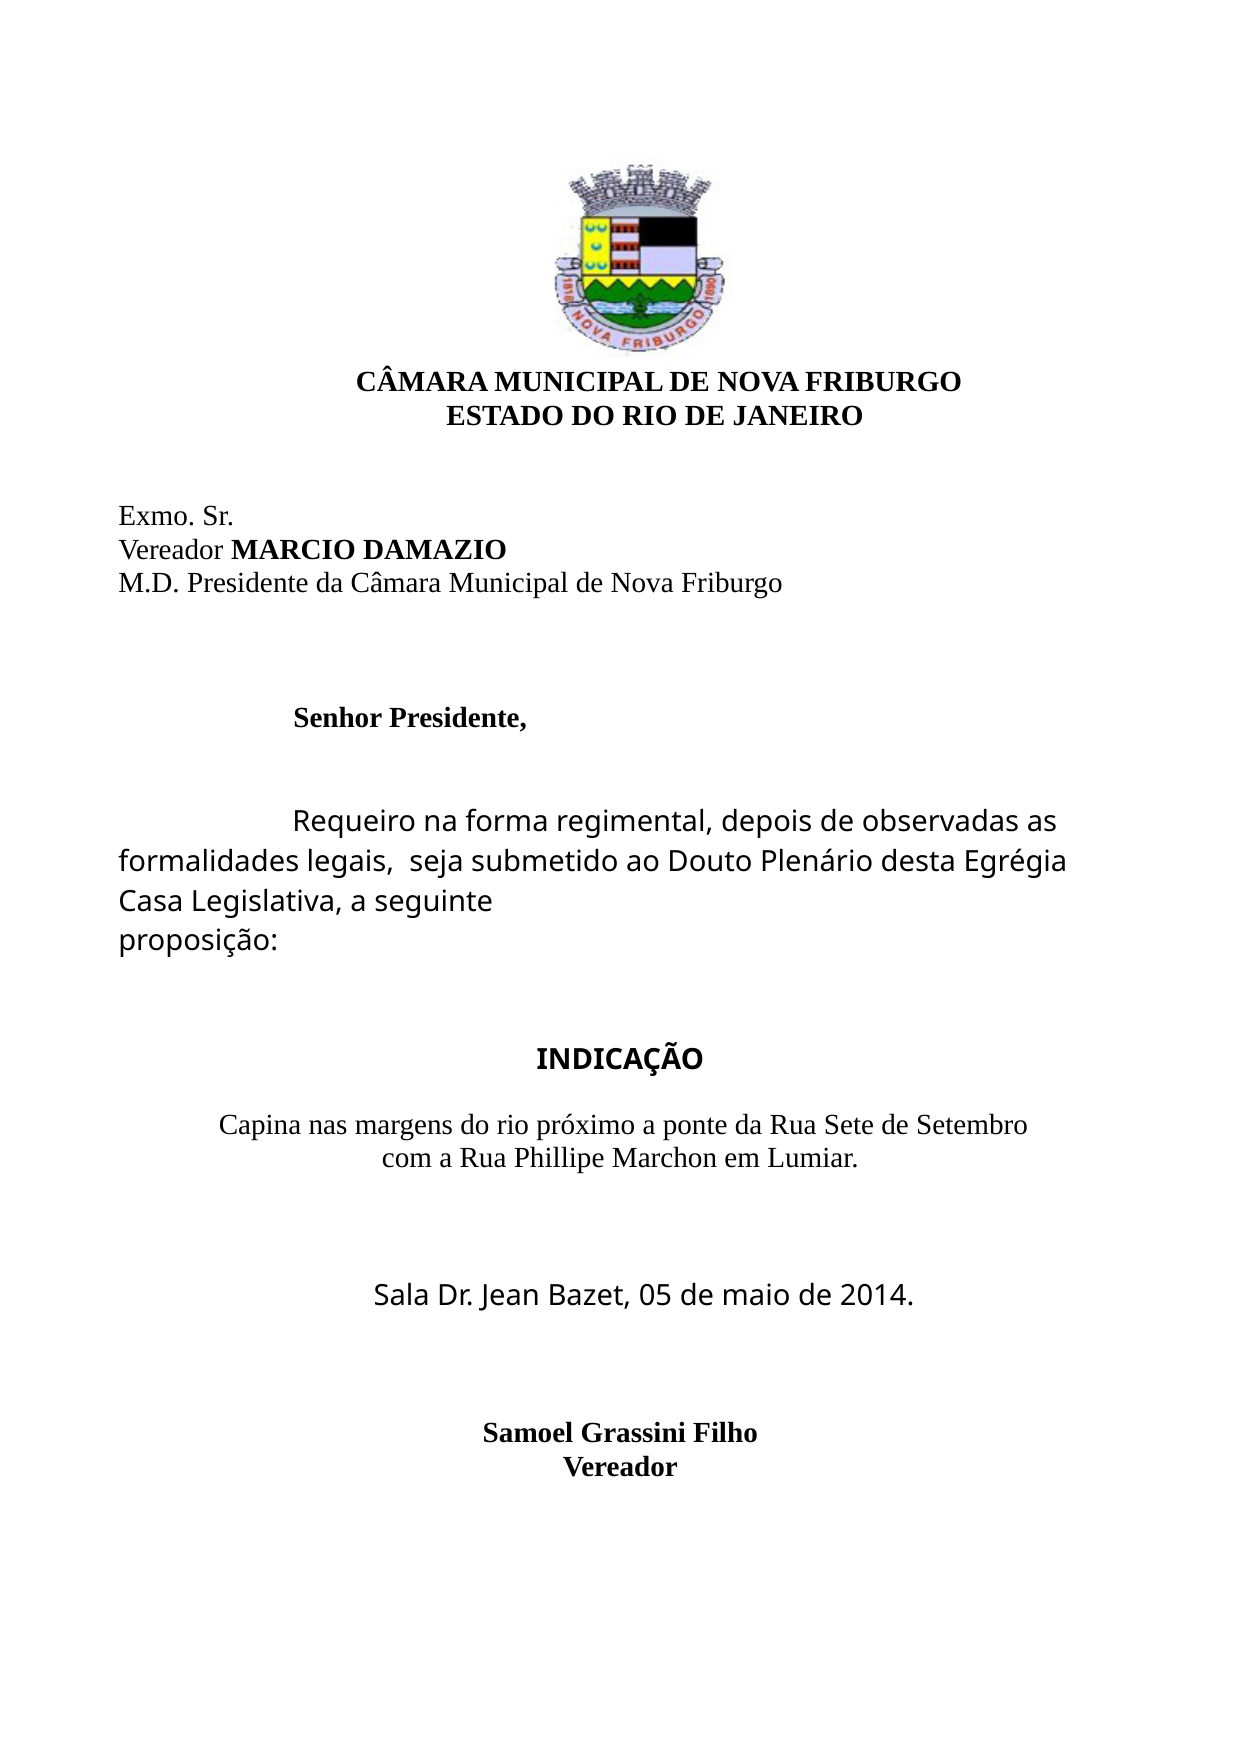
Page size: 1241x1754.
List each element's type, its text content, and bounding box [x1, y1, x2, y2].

text Exmo. Sr. [118, 498, 1122, 532]
text CÂMARA MUNICIPAL DE NOVA FRIBURGO [118, 118, 1122, 398]
text Vereador [118, 1449, 1122, 1483]
text Requeiro na forma regimental, depois de observadas as formalidades legais, seja submetido ao Douto Plenário desta Egrégia Casa Legislativa, a seguinte [118, 800, 1122, 919]
text Senhor Presidente, [118, 700, 1122, 733]
text M.D. Presidente da Câmara Municipal de Nova Friburgo [118, 566, 1122, 599]
text INDICAÇÃO [118, 1038, 1122, 1078]
text com a Rua Phillipe Marchon em Lumiar. [118, 1141, 1122, 1174]
text Capina nas margens do rio próximo a ponte da Rua Sete de Setembro [118, 1107, 1122, 1141]
text Sala Dr. Jean Bazet, 05 de maio de 2014. [118, 1275, 1122, 1314]
text Vereador MARCIO DAMAZIO [118, 532, 1122, 566]
text ESTADO DO RIO DE JANEIRO [118, 398, 1122, 431]
text proposição: [118, 919, 1122, 959]
text Samoel Grassini Filho [118, 1416, 1122, 1449]
